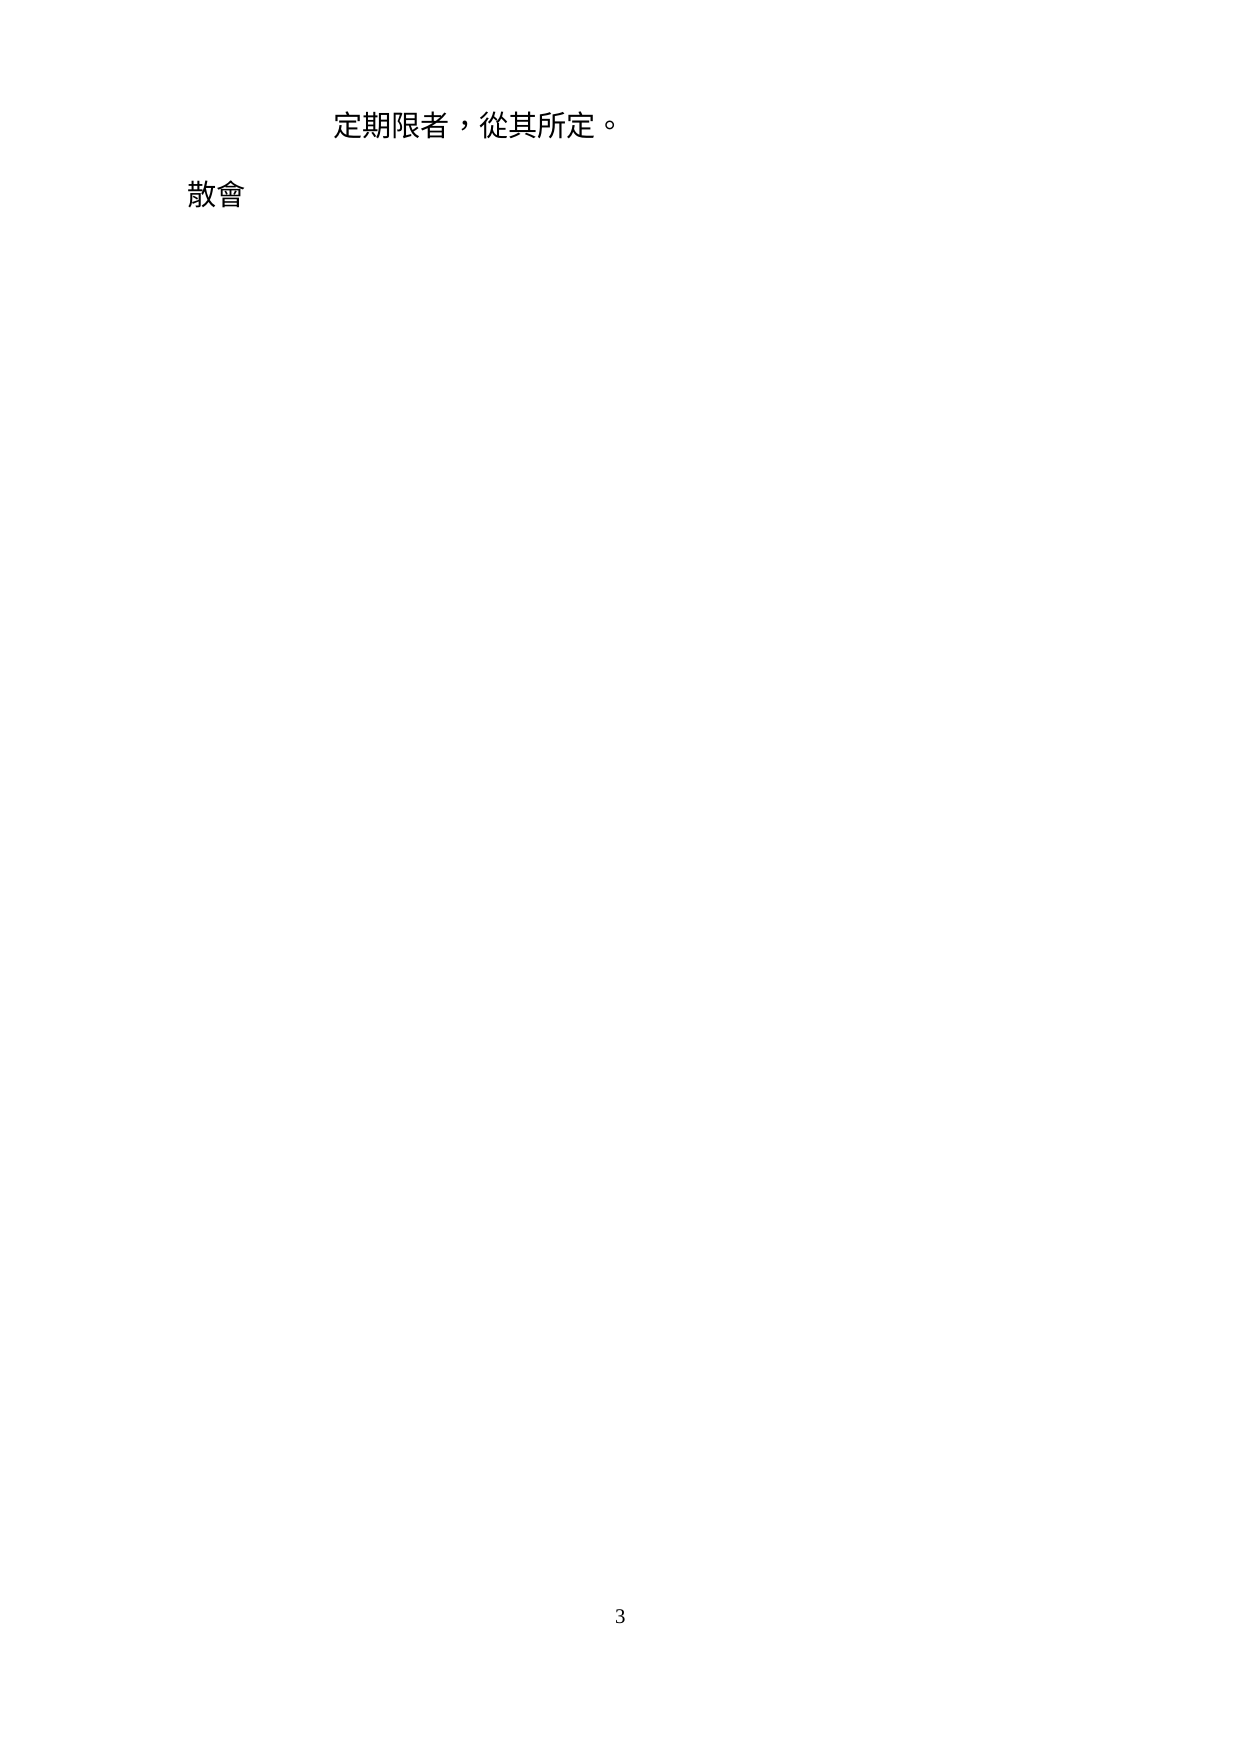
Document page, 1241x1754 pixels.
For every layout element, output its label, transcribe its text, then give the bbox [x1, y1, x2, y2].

text 散會 [187, 165, 1053, 215]
text 定期限者，從其所定。 [275, 96, 1053, 146]
